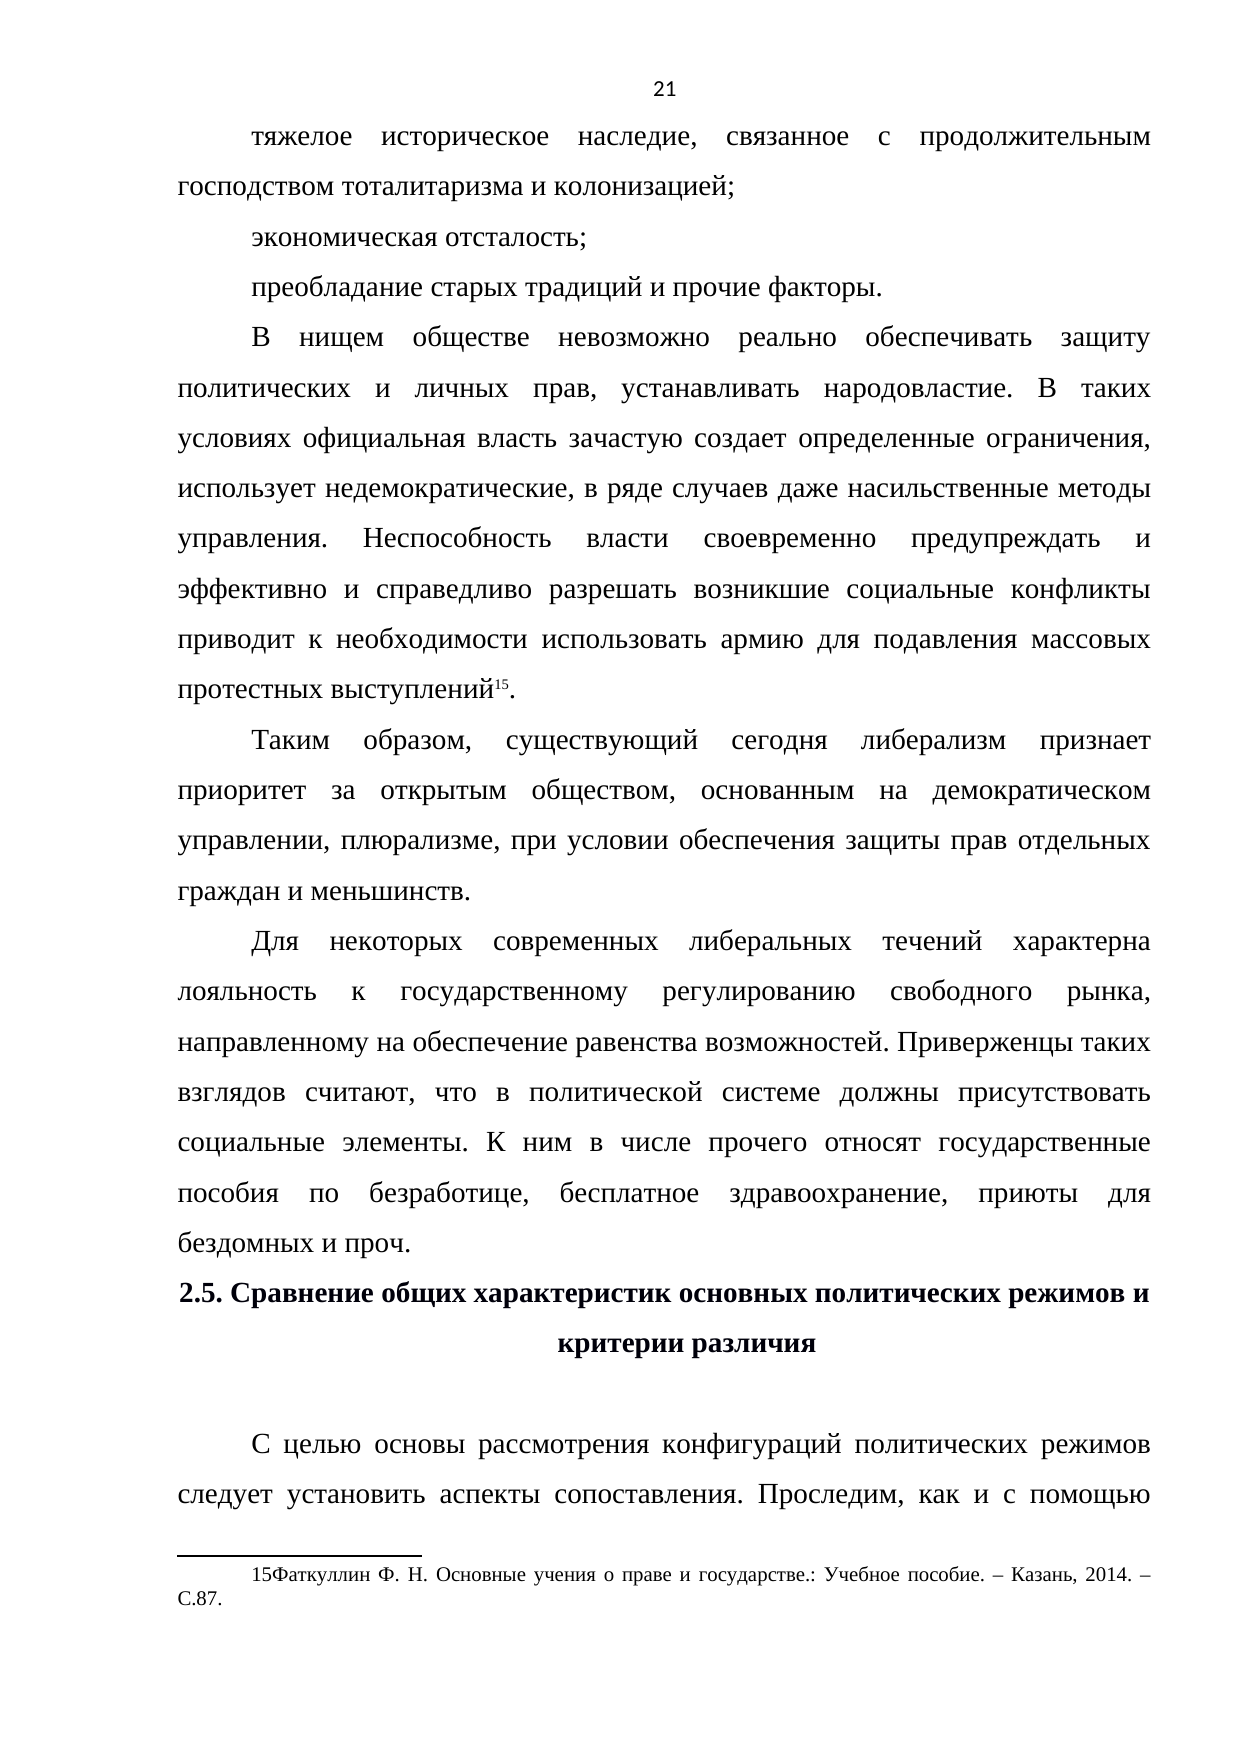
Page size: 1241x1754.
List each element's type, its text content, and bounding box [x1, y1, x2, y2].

text преобладание старых традиций и прочие факторы. [177, 269, 1152, 303]
list Фаткуллин Ф. Н. Основные учения о праве и государстве.: Учебное пособие. – Казань, 2014. – С.87. [177, 1562, 1152, 1610]
text В нищем обществе невозможно реально обеспечивать защиту политических и личных прав, устанавливать народовластие. В таких условиях официальная власть зачастую создает определенные ограничения, использует недемократические, в ряде случаев даже насильственные методы управления. Неспособность власти своевременно предупреждать и эффективно и справедливо разрешать возникшие социальные конфликты приводит к необходимости использовать армию для подавления массовых протестных выступлений. [177, 319, 1152, 705]
text экономическая отсталость; [177, 219, 1152, 252]
text тяжелое историческое наследие, связанное с продолжительным господством тоталитаризма и колонизацией; [177, 118, 1152, 202]
subtitle 2.5. Сравнение общих характеристик основных политических режимов и критерии различия [177, 1275, 1152, 1359]
text С целью основы рассмотрения конфигураций политических режимов следует установить аспекты сопоставления. Проследим, как и с помощью [177, 1426, 1152, 1510]
text Таким образом, существующий сегодня либерализм признает приоритет за открытым обществом, основанным на демократическом управлении, плюрализме, при условии обеспечения защиты прав отдельных граждан и меньшинств. [177, 722, 1152, 906]
text Для некоторых современных либеральных течений характерна лояльность к государственному регулированию свободного рынка, направленному на обеспечение равенства возможностей. Приверженцы таких взглядов считают, что в политической системе должны присутствовать социальные элементы. К ним в числе прочего относят государственные пособия по безработице, бесплатное здравоохранение, приюты для бездомных и проч. [177, 923, 1152, 1258]
